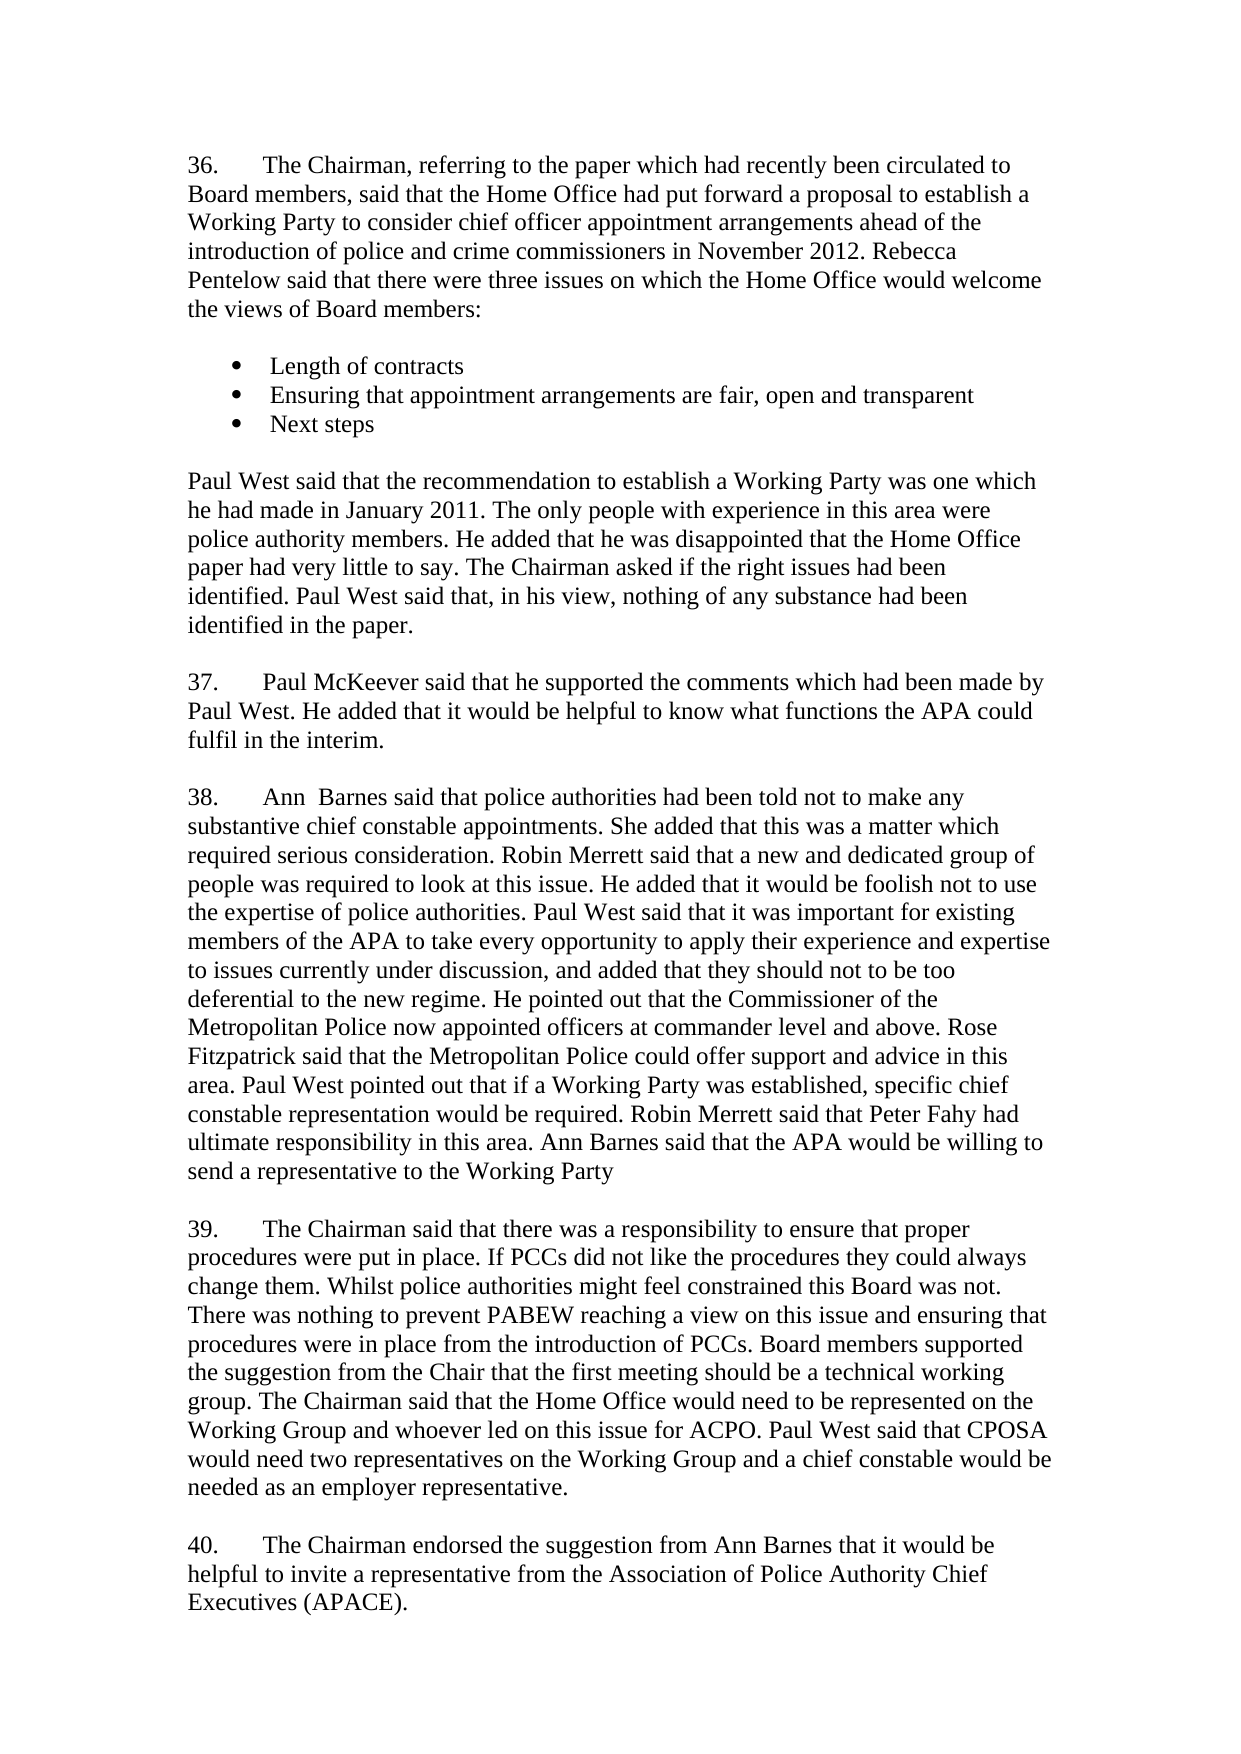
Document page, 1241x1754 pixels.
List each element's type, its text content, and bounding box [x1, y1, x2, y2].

text Paul West said that the recommendation to establish a Working Party was one which he had made in January 2011. The only people with experience in this area were police authority members. He added that he was disappointed that the Home Office paper had very little to say. The Chairman asked if the right issues had been identified. Paul West said that, in his view, nothing of any substance had been identified in the paper. [187, 466, 1053, 639]
list Next steps [232, 409, 1053, 437]
text 39. The Chairman said that there was a responsibility to ensure that proper procedures were put in place. If PCCs did not like the procedures they could always change them. Whilst police authorities might feel constrained this Board was not. There was nothing to prevent PABEW reaching a view on this issue and ensuring that procedures were in place from the introduction of PCCs. Board members supported the suggestion from the Chair that the first meeting should be a technical working group. The Chairman said that the Home Office would need to be represented on the Working Group and whoever led on this issue for ACPO. Paul West said that CPOSA would need two representatives on the Working Group and a chief constable would be needed as an employer representative. [187, 1214, 1053, 1501]
text 36. The Chairman, referring to the paper which had recently been circulated to Board members, said that the Home Office had put forward a proposal to establish a Working Party to consider chief officer appointment arrangements ahead of the introduction of police and crime commissioners in November 2012. Rebecca Pentelow said that there were three issues on which the Home Office would welcome the views of Board members: [187, 150, 1053, 322]
text 40. The Chairman endorsed the suggestion from Ann Barnes that it would be helpful to invite a representative from the Association of Police Authority Chief Executives (APACE). [187, 1530, 1053, 1616]
text 38. Ann Barnes said that police authorities had been told not to make any substantive chief constable appointments. She added that this was a matter which required serious consideration. Robin Merrett said that a new and dedicated group of people was required to look at this issue. He added that it would be foolish not to use the expertise of police authorities. Paul West said that it was important for existing members of the APA to take every opportunity to apply their experience and expertise to issues currently under discussion, and added that they should not to be too deferential to the new regime. He pointed out that the Commissioner of the Metropolitan Police now appointed officers at commander level and above. Rose Fitzpatrick said that the Metropolitan Police could offer support and advice in this area. Paul West pointed out that if a Working Party was established, specific chief constable representation would be required. Robin Merrett said that Peter Fahy had ultimate responsibility in this area. Ann Barnes said that the APA would be willing to send a representative to the Working Party [187, 782, 1053, 1185]
list Length of contracts [232, 351, 1053, 380]
text 37. Paul McKeever said that he supported the comments which had been made by Paul West. He added that it would be helpful to know what functions the APA could fulfil in the interim. [187, 667, 1053, 754]
list Ensuring that appointment arrangements are fair, open and transparent [232, 380, 1053, 409]
